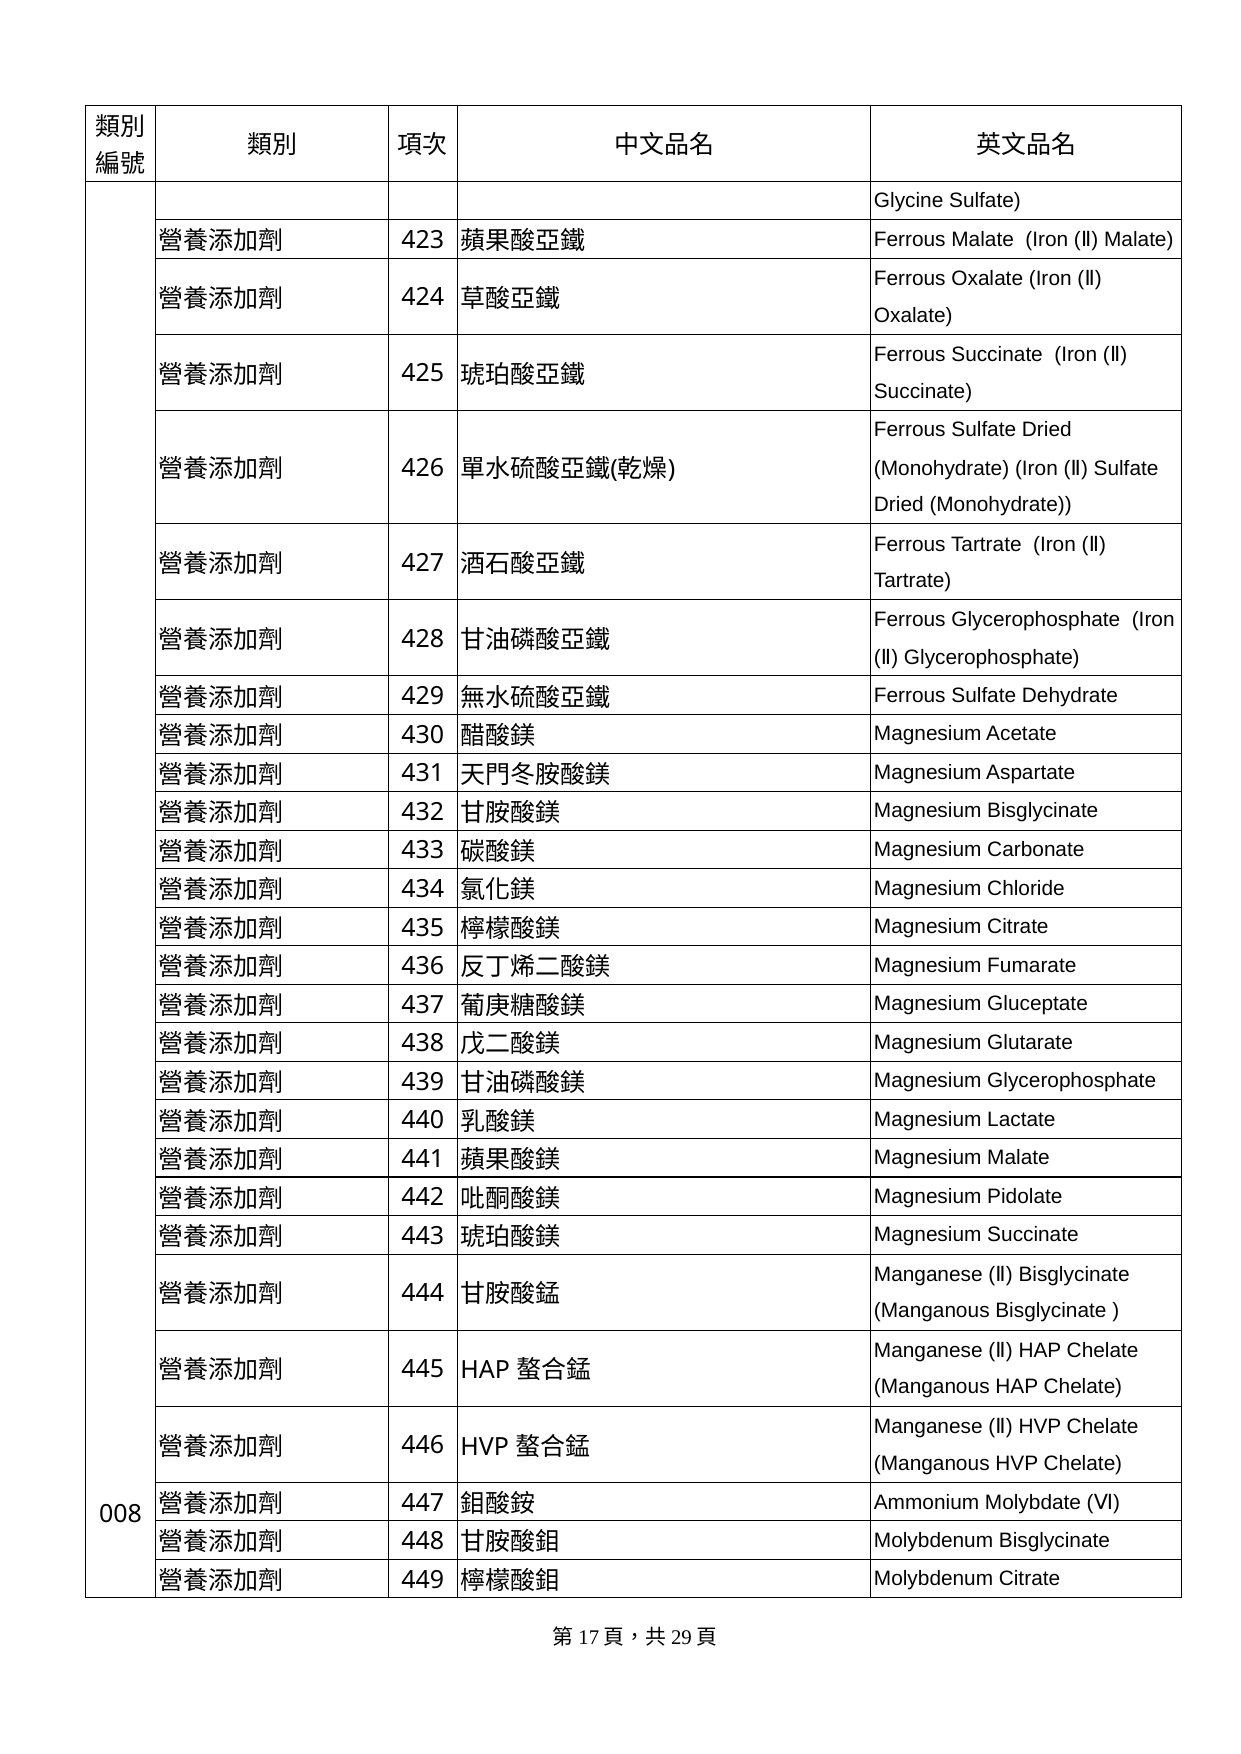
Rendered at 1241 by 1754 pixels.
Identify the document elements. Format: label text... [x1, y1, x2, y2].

table_cell 反丁烯二酸鎂 [458, 946, 870, 984]
table_cell Magnesium Citrate [871, 908, 1181, 945]
table_cell 營養添加劑 [156, 946, 388, 984]
table_cell 439 [389, 1062, 457, 1099]
table_cell 營養添加劑 [156, 676, 388, 714]
table_cell 營養添加劑 [156, 715, 388, 752]
table_cell Ferrous Oxalate (Iron (Ⅱ) Oxalate) [871, 259, 1181, 334]
table_cell 營養添加劑 [156, 1521, 388, 1559]
table_cell 甘油磷酸亞鐵 [458, 600, 870, 675]
table_cell 營養添加劑 [156, 220, 388, 258]
table_cell 營養添加劑 [156, 831, 388, 868]
table_cell 008 [86, 182, 155, 1597]
table_cell 琥珀酸亞鐵 [458, 335, 870, 410]
table_cell 甘胺酸錳 [458, 1255, 870, 1329]
table_cell 葡庚糖酸鎂 [458, 985, 870, 1022]
table_cell 鉬酸銨 [458, 1483, 870, 1520]
table_header 中文品名 [458, 106, 870, 181]
table_cell Ferrous Sulfate Dried (Monohydrate) (Iron (Ⅱ) Sulfate Dried (Monohydrate)) [871, 411, 1181, 523]
table_header 項次 [389, 106, 457, 181]
table_cell 445 [389, 1331, 457, 1406]
table_cell Magnesium Succinate [871, 1216, 1181, 1253]
table_cell Ferrous Malate (Iron (Ⅱ) Malate) [871, 220, 1181, 258]
table_cell 酒石酸亞鐵 [458, 524, 870, 599]
table_cell 426 [389, 411, 457, 523]
table_cell Manganese (Ⅱ) Bisglycinate (Manganous Bisglycinate ) [871, 1255, 1181, 1329]
table_cell 436 [389, 946, 457, 984]
table_cell 435 [389, 908, 457, 945]
table_cell 營養添加劑 [156, 1483, 388, 1520]
table_cell Magnesium Gluceptate [871, 985, 1181, 1022]
table_cell 甘胺酸鉬 [458, 1521, 870, 1559]
table_cell 醋酸鎂 [458, 715, 870, 752]
table_cell 432 [389, 792, 457, 829]
table_cell 單水硫酸亞鐵(乾燥) [458, 411, 870, 523]
table_cell 營養添加劑 [156, 869, 388, 907]
table_cell 營養添加劑 [156, 1216, 388, 1253]
table_cell Magnesium Carbonate [871, 831, 1181, 868]
table_cell 433 [389, 831, 457, 868]
table_cell [156, 182, 388, 219]
table_cell 乳酸鎂 [458, 1100, 870, 1138]
table_cell 營養添加劑 [156, 1255, 388, 1329]
table_cell Ferrous Succinate (Iron (Ⅱ) Succinate) [871, 335, 1181, 410]
table_cell 441 [389, 1139, 457, 1176]
table_cell 425 [389, 335, 457, 410]
table_cell 營養添加劑 [156, 754, 388, 791]
table_cell 447 [389, 1483, 457, 1520]
table_cell 營養添加劑 [156, 411, 388, 523]
table_cell 甘油磷酸鎂 [458, 1062, 870, 1099]
table_cell 446 [389, 1407, 457, 1482]
table_cell Magnesium Fumarate [871, 946, 1181, 984]
table_cell Magnesium Lactate [871, 1100, 1181, 1138]
table_cell Ammonium Molybdate (Ⅵ) [871, 1483, 1181, 1520]
table_cell 碳酸鎂 [458, 831, 870, 868]
table_cell 草酸亞鐵 [458, 259, 870, 334]
table_cell Magnesium Glutarate [871, 1023, 1181, 1061]
table_cell Magnesium Malate [871, 1139, 1181, 1176]
table_cell Manganese (Ⅱ) HAP Chelate (Manganous HAP Chelate) [871, 1331, 1181, 1406]
table_cell 營養添加劑 [156, 524, 388, 599]
table_cell 營養添加劑 [156, 1331, 388, 1406]
table_cell 營養添加劑 [156, 1100, 388, 1138]
table_cell 無水硫酸亞鐵 [458, 676, 870, 714]
table_cell Magnesium Chloride [871, 869, 1181, 907]
table_cell HVP 螯合錳 [458, 1407, 870, 1482]
table_cell Ferrous Glycerophosphate (Iron (Ⅱ) Glycerophosphate) [871, 600, 1181, 675]
table_cell 營養添加劑 [156, 985, 388, 1022]
table_cell 431 [389, 754, 457, 791]
table_cell 營養添加劑 [156, 908, 388, 945]
table_cell Magnesium Pidolate [871, 1178, 1181, 1215]
table_cell 營養添加劑 [156, 259, 388, 334]
table_header 類別編號 [86, 106, 155, 181]
table_header 類別 [156, 106, 388, 181]
table_cell 443 [389, 1216, 457, 1253]
table_cell 營養添加劑 [156, 792, 388, 829]
table_cell 蘋果酸亞鐵 [458, 220, 870, 258]
table_cell Magnesium Aspartate [871, 754, 1181, 791]
table_cell 營養添加劑 [156, 1407, 388, 1482]
table_cell 428 [389, 600, 457, 675]
table_cell 438 [389, 1023, 457, 1061]
table_cell Magnesium Bisglycinate [871, 792, 1181, 829]
table_cell 戊二酸鎂 [458, 1023, 870, 1061]
table_cell 營養添加劑 [156, 335, 388, 410]
table_cell 甘胺酸鎂 [458, 792, 870, 829]
table_cell Ferrous Tartrate (Iron (Ⅱ) Tartrate) [871, 524, 1181, 599]
table_cell 429 [389, 676, 457, 714]
table_cell 444 [389, 1255, 457, 1329]
table_cell 427 [389, 524, 457, 599]
table_cell Magnesium Glycerophosphate [871, 1062, 1181, 1099]
table_header 英文品名 [871, 106, 1181, 181]
table_cell 442 [389, 1178, 457, 1215]
table_cell 營養添加劑 [156, 1178, 388, 1215]
table_cell Glycine Sulfate) [871, 182, 1181, 219]
table_cell 423 [389, 220, 457, 258]
table_cell 檸檬酸鎂 [458, 908, 870, 945]
table_cell 營養添加劑 [156, 1023, 388, 1061]
table_cell 營養添加劑 [156, 600, 388, 675]
table_cell 營養添加劑 [156, 1062, 388, 1099]
table_cell 449 [389, 1560, 457, 1597]
table_cell 430 [389, 715, 457, 752]
table_cell HAP 螯合錳 [458, 1331, 870, 1406]
table_cell 氯化鎂 [458, 869, 870, 907]
table_cell 營養添加劑 [156, 1139, 388, 1176]
table_cell Molybdenum Bisglycinate [871, 1521, 1181, 1559]
table_cell Ferrous Sulfate Dehydrate [871, 676, 1181, 714]
table_cell Molybdenum Citrate [871, 1560, 1181, 1597]
table_cell Manganese (Ⅱ) HVP Chelate (Manganous HVP Chelate) [871, 1407, 1181, 1482]
table_cell [389, 182, 457, 219]
table_cell 437 [389, 985, 457, 1022]
table_cell 434 [389, 869, 457, 907]
table_cell 檸檬酸鉬 [458, 1560, 870, 1597]
table_cell 天門冬胺酸鎂 [458, 754, 870, 791]
table_cell 424 [389, 259, 457, 334]
table_cell 吡酮酸鎂 [458, 1178, 870, 1215]
table_cell [458, 182, 870, 219]
table_cell 448 [389, 1521, 457, 1559]
table_cell 營養添加劑 [156, 1560, 388, 1597]
table_cell 蘋果酸鎂 [458, 1139, 870, 1176]
table_cell Magnesium Acetate [871, 715, 1181, 752]
table_cell 琥珀酸鎂 [458, 1216, 870, 1253]
table_cell 440 [389, 1100, 457, 1138]
